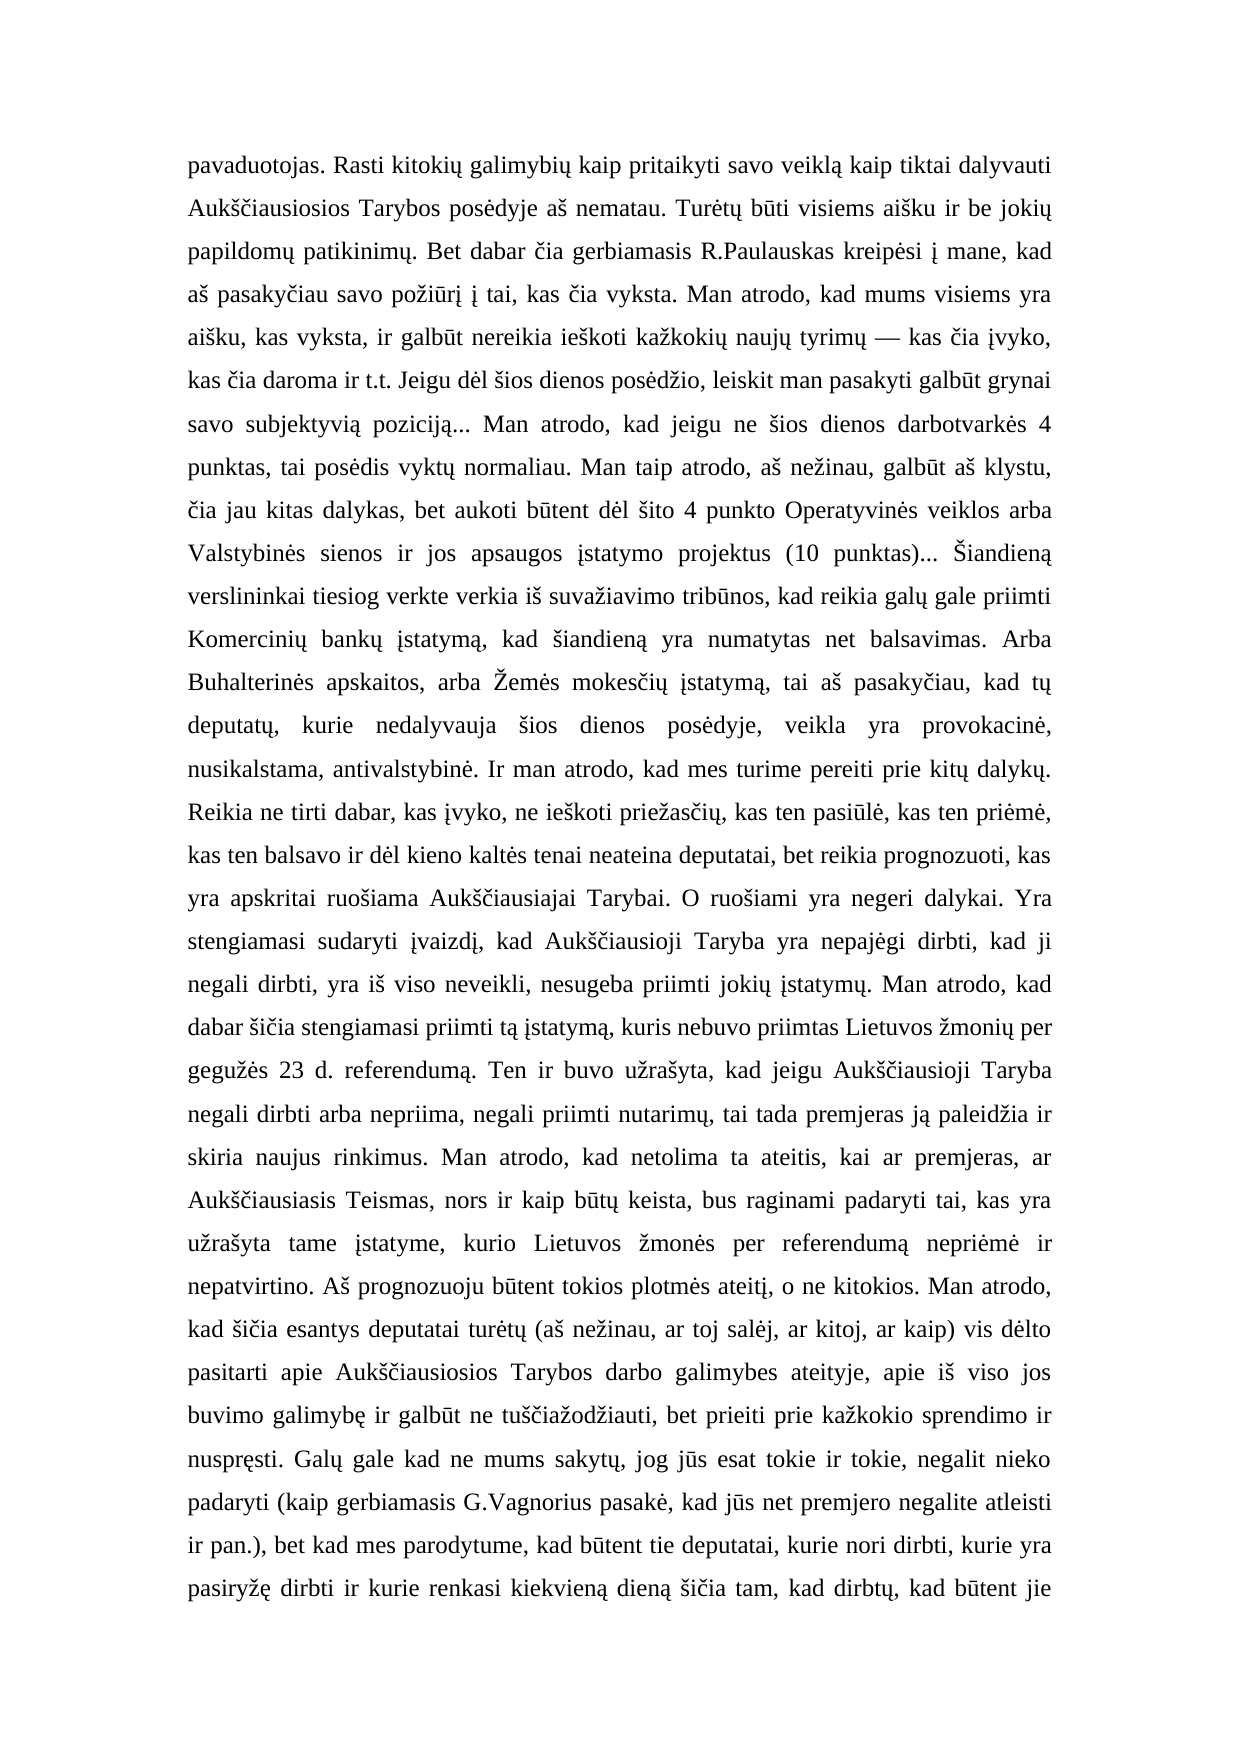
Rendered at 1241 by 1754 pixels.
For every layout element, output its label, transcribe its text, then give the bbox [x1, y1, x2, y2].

text pavaduotojas. Rasti kitokių galimybių kaip pritaikyti savo veiklą kaip tiktai dalyvauti Aukščiausiosios Tarybos posėdyje aš nematau. Turėtų būti visiems aišku ir be jokių papildomų patikinimų. Bet dabar čia gerbiamasis R.Paulauskas kreipėsi į mane, kad aš pasakyčiau savo požiūrį į tai, kas čia vyksta. Man atrodo, kad mums visiems yra aišku, kas vyksta, ir galbūt nereikia ieškoti kažkokių naujų tyrimų — kas čia įvyko, kas čia daroma ir t.t. Jeigu dėl šios dienos posėdžio, leiskit man pasakyti galbūt grynai savo subjektyvią poziciją... Man atrodo, kad jeigu ne šios dienos darbotvarkės 4 punktas, tai posėdis vyktų normaliau. Man taip atrodo, aš nežinau, galbūt aš klystu, čia jau kitas dalykas, bet aukoti būtent dėl šito 4 punkto Operatyvinės veiklos arba Valstybinės sienos ir jos apsaugos įstatymo projektus (10 punktas)... Šiandieną verslininkai tiesiog verkte verkia iš suvažiavimo tribūnos, kad reikia galų gale priimti Komercinių bankų įstatymą, kad šiandieną yra numatytas net balsavimas. Arba Buhalterinės apskaitos, arba Žemės mokesčių įstatymą, tai aš pasakyčiau, kad tų deputatų, kurie nedalyvauja šios dienos posėdyje, veikla yra provokacinė, nusikalstama, antivalstybinė. Ir man atrodo, kad mes turime pereiti prie kitų dalykų. Reikia ne tirti dabar, kas įvyko, ne ieškoti priežasčių, kas ten pasiūlė, kas ten priėmė, kas ten balsavo ir dėl kieno kaltės tenai neateina deputatai, bet reikia prognozuoti, kas yra apskritai ruošiama Aukščiausiajai Tarybai. O ruošiami yra negeri dalykai. Yra stengiamasi sudaryti įvaizdį, kad Aukščiausioji Taryba yra nepajėgi dirbti, kad ji negali dirbti, yra iš viso neveikli, nesugeba priimti jokių įstatymų. Man atrodo, kad dabar šičia stengiamasi priimti tą įstatymą, kuris nebuvo priimtas Lietuvos žmonių per gegužės 23 d. referendumą. Ten ir buvo užrašyta, kad jeigu Aukščiausioji Taryba negali dirbti arba nepriima, negali priimti nutarimų, tai tada premjeras ją paleidžia ir skiria naujus rinkimus. Man atrodo, kad netolima ta ateitis, kai ar premjeras, ar Aukščiausiasis Teismas, nors ir kaip būtų keista, bus raginami padaryti tai, kas yra užrašyta tame įstatyme, kurio Lietuvos žmonės per referendumą nepriėmė ir nepatvirtino. Aš prognozuoju būtent tokios plotmės ateitį, o ne kitokios. Man atrodo, kad šičia esantys deputatai turėtų (aš nežinau, ar toj salėj, ar kitoj, ar kaip) vis dėlto pasitarti apie Aukščiausiosios Tarybos darbo galimybes ateityje, apie iš viso jos buvimo galimybę ir galbūt ne tuščiažodžiauti, bet prieiti prie kažkokio sprendimo ir nuspręsti. Galų gale kad ne mums sakytų, jog jūs esat tokie ir tokie, negalit nieko padaryti (kaip gerbiamasis G.Vagnorius pasakė, kad jūs net premjero negalite atleisti ir pan.), bet kad mes parodytume, kad būtent tie deputatai, kurie nori dirbti, kurie yra pasiryžę dirbti ir kurie renkasi kiekvieną dieną šičia tam, kad dirbtų, kad būtent jie [187, 150, 1053, 1602]
